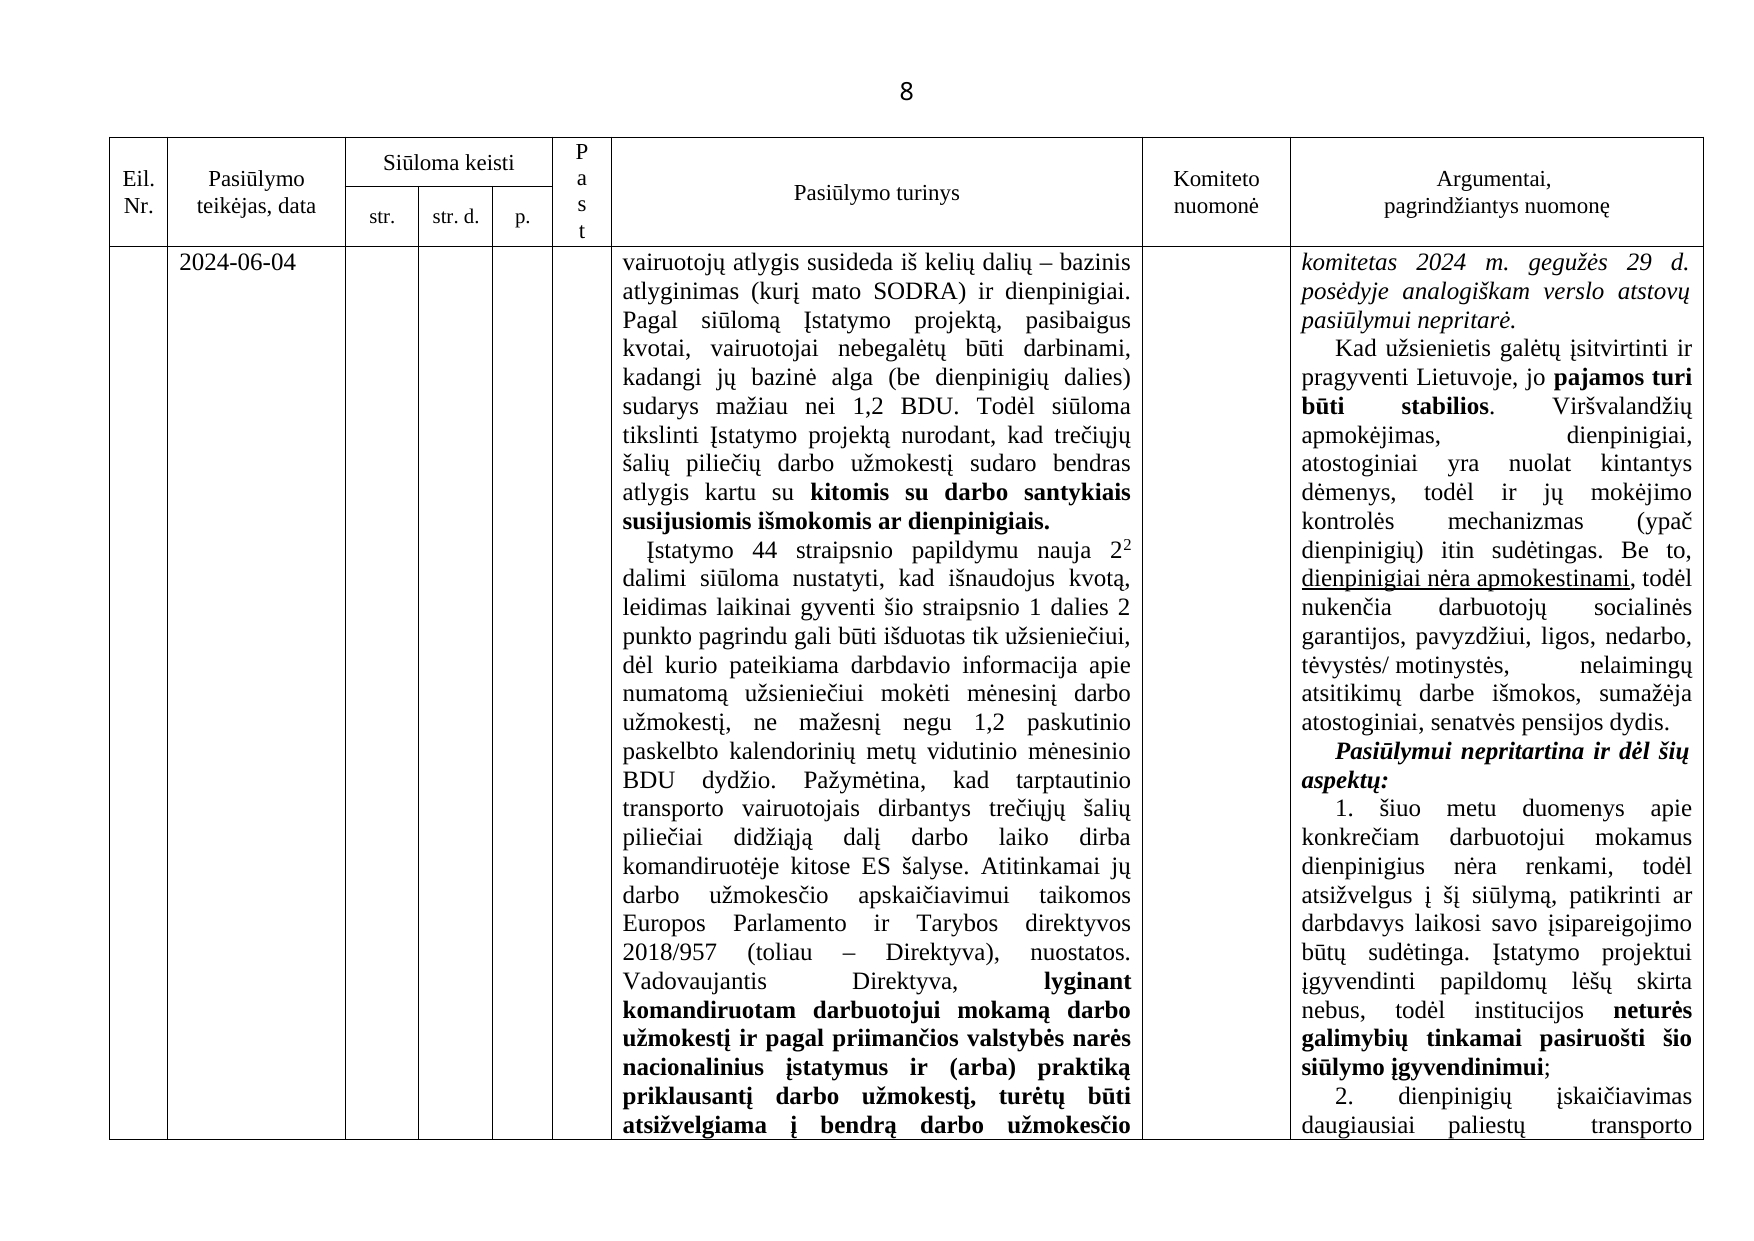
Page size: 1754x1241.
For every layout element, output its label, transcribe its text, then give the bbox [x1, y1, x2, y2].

table_cell [419, 247, 492, 1138]
table_header Pastabos [553, 138, 611, 246]
table_header Pasiūlymo turinys [612, 138, 1142, 246]
table_cell [110, 247, 167, 1138]
table_header Komiteto nuomonė [1143, 138, 1290, 246]
table_header Argumentai, pagrindžiantys nuomonę [1291, 138, 1703, 246]
table_cell vairuotojų atlygis susideda iš kelių dalių – bazinis atlyginimas (kurį mato SODRA) ir dienpinigiai. Pagal siūlomą Įstatymo projektą, pasibaigus kvotai, vairuotojai nebegalėtų būti darbinami, kadangi jų bazinė alga (be dienpinigių dalies) sudarys mažiau nei 1,2 BDU. Todėl siūloma tikslinti Įstatymo projektą nurodant, kad trečiųjų šalių piliečių darbo užmokestį sudaro bendras atlygis kartu su kitomis su darbo santykiais susijusiomis išmokomis ar dienpinigiais. Įstatymo 44 straipsnio papildymu nauja 22 dalimi siūloma nustatyti, kad išnaudojus kvotą, leidimas laikinai gyventi šio straipsnio 1 dalies 2 punkto pagrindu gali būti išduotas tik užsieniečiui, dėl kurio pateikiama darbdavio informacija apie numatomą užsieniečiui mokėti mėnesinį darbo užmokestį, ne mažesnį negu 1,2 paskutinio paskelbto kalendorinių metų vidutinio mėnesinio BDU dydžio. Pažymėtina, kad tarptautinio transporto vairuotojais dirbantys trečiųjų šalių piliečiai didžiąją dalį darbo laiko dirba komandiruotėje kitose ES šalyse. Atitinkamai jų darbo užmokesčio apskaičiavimui taikomos Europos Parlamento ir Tarybos direktyvos 2018/957 (toliau – Direktyva), nuostatos. Vadovaujantis Direktyva, lyginant komandiruotam darbuotojui mokamą darbo užmokestį ir pagal priimančios valstybės narės nacionalinius įstatymus ir (arba) praktiką priklausantį darbo užmokestį, turėtų būti atsižvelgiama į bendrą darbo užmokesčio [612, 247, 1142, 1138]
table_cell p. [493, 187, 552, 246]
table_header Siūloma keisti [346, 138, 552, 186]
table_cell [553, 247, 611, 1138]
table_cell komitetas 2024 m. gegužės 29 d. posėdyje analogiškam verslo atstovų pasiūlymui nepritarė. Kad užsienietis galėtų įsitvirtinti ir pragyventi Lietuvoje, jo pajamos turi būti stabilios. Viršvalandžių apmokėjimas, dienpinigiai, atostoginiai yra nuolat kintantys dėmenys, todėl ir jų mokėjimo kontrolės mechanizmas (ypač dienpinigių) itin sudėtingas. Be to, dienpinigiai nėra apmokestinami, todėl nukenčia darbuotojų socialinės garantijos, pavyzdžiui, ligos, nedarbo, tėvystės/ motinystės, nelaimingų atsitikimų darbe išmokos, sumažėja atostoginiai, senatvės pensijos dydis. Pasiūlymui nepritartina ir dėl šių aspektų: 1. šiuo metu duomenys apie konkrečiam darbuotojui mokamus dienpinigius nėra renkami, todėl atsižvelgus į šį siūlymą, patikrinti ar darbdavys laikosi savo įsipareigojimo būtų sudėtinga. Įstatymo projektui įgyvendinti papildomų lėšų skirta nebus, todėl institucijos neturės galimybių tinkamai pasiruošti šio siūlymo įgyvendinimui; 2. dienpinigių įskaičiavimas daugiausiai paliestų transporto [1291, 247, 1703, 1138]
table_cell [346, 247, 418, 1138]
table_header Eil. Nr. [110, 138, 167, 246]
table_cell 2024-06-04 [168, 247, 345, 1138]
table_header Pasiūlymo teikėjas, data [168, 138, 345, 246]
table_cell str. [346, 187, 418, 246]
table_cell str. d. [419, 187, 492, 246]
table_cell [1143, 247, 1290, 1138]
table_cell [493, 247, 552, 1138]
